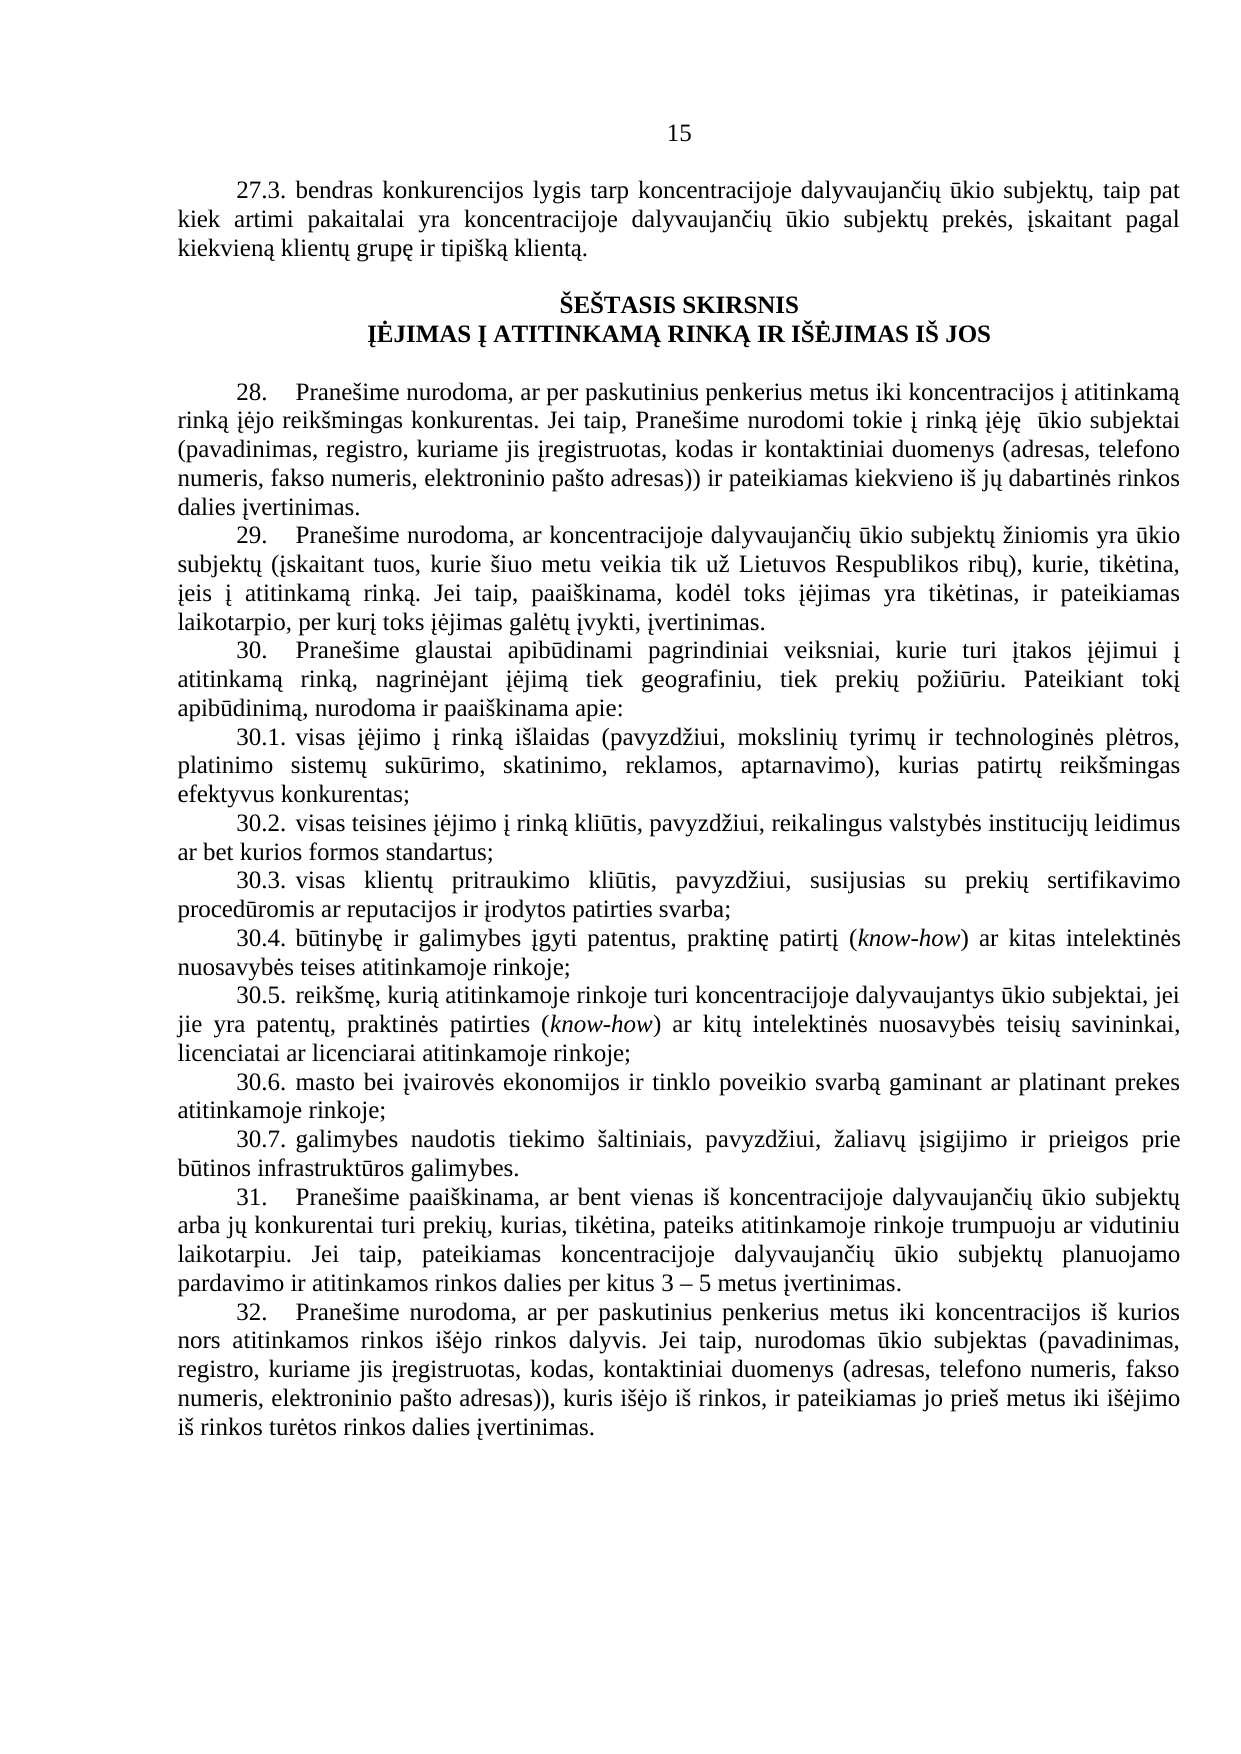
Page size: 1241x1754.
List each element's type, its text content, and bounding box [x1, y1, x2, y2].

text 30.1. visas įėjimo į rinką išlaidas (pavyzdžiui, mokslinių tyrimų ir technologinės plėtros, platinimo sistemų sukūrimo, skatinimo, reklamos, aptarnavimo), kurias patirtų reikšmingas efektyvus konkurentas; [177, 722, 1181, 808]
text Įėjimas Į atitinkamą rinką ir išėjimas iš jos [177, 319, 1181, 348]
text 32. Pranešime nurodoma, ar per paskutinius penkerius metus iki koncentracijos iš kurios nors atitinkamos rinkos išėjo rinkos dalyvis. Jei taip, nurodomas ūkio subjektas (pavadinimas, registro, kuriame jis įregistruotas, kodas, kontaktiniai duomenys (adresas, telefono numeris, fakso numeris, elektroninio pašto adresas)), kuris išėjo iš rinkos, ir pateikiamas jo prieš metus iki išėjimo iš rinkos turėtos rinkos dalies įvertinimas. [177, 1297, 1181, 1441]
text 27.3. bendras konkurencijos lygis tarp koncentracijoje dalyvaujančių ūkio subjektų, taip pat kiek artimi pakaitalai yra koncentracijoje dalyvaujančių ūkio subjektų prekės, įskaitant pagal kiekvieną klientų grupę ir tipišką klientą. [177, 176, 1181, 262]
text 28. Pranešime nurodoma, ar per paskutinius penkerius metus iki koncentracijos į atitinkamą rinką įėjo reikšmingas konkurentas. Jei taip, Pranešime nurodomi tokie į rinką įėję ūkio subjektai (pavadinimas, registro, kuriame jis įregistruotas, kodas ir kontaktiniai duomenys (adresas, telefono numeris, fakso numeris, elektroninio pašto adresas)) ir pateikiamas kiekvieno iš jų dabartinės rinkos dalies įvertinimas. [177, 377, 1181, 521]
text 30.5. reikšmę, kurią atitinkamoje rinkoje turi koncentracijoje dalyvaujantys ūkio subjektai, jei jie yra patentų, praktinės patirties (know-how) ar kitų intelektinės nuosavybės teisių savininkai, licenciatai ar licenciarai atitinkamoje rinkoje; [177, 981, 1181, 1067]
text 29. Pranešime nurodoma, ar koncentracijoje dalyvaujančių ūkio subjektų žiniomis yra ūkio subjektų (įskaitant tuos, kurie šiuo metu veikia tik už Lietuvos Respublikos ribų), kurie, tikėtina, įeis į atitinkamą rinką. Jei taip, paaiškinama, kodėl toks įėjimas yra tikėtinas, ir pateikiamas laikotarpio, per kurį toks įėjimas galėtų įvykti, įvertinimas. [177, 521, 1181, 636]
text 30. Pranešime glaustai apibūdinami pagrindiniai veiksniai, kurie turi įtakos įėjimui į atitinkamą rinką, nagrinėjant įėjimą tiek geografiniu, tiek prekių požiūriu. Pateikiant tokį apibūdinimą, nurodoma ir paaiškinama apie: [177, 636, 1181, 722]
text 31. Pranešime paaiškinama, ar bent vienas iš koncentracijoje dalyvaujančių ūkio subjektų arba jų konkurentai turi prekių, kurias, tikėtina, pateiks atitinkamoje rinkoje trumpuoju ar vidutiniu laikotarpiu. Jei taip, pateikiamas koncentracijoje dalyvaujančių ūkio subjektų planuojamo pardavimo ir atitinkamos rinkos dalies per kitus 3 – 5 metus įvertinimas. [177, 1182, 1181, 1297]
text 30.4. būtinybę ir galimybes įgyti patentus, praktinę patirtį (know-how) ar kitas intelektinės nuosavybės teises atitinkamoje rinkoje; [177, 923, 1181, 981]
text 30.7. galimybes naudotis tiekimo šaltiniais, pavyzdžiui, žaliavų įsigijimo ir prieigos prie būtinos infrastruktūros galimybes. [177, 1124, 1181, 1182]
text 30.2. visas teisines įėjimo į rinką kliūtis, pavyzdžiui, reikalingus valstybės institucijų leidimus ar bet kurios formos standartus; [177, 808, 1181, 866]
text 30.3. visas klientų pritraukimo kliūtis, pavyzdžiui, susijusias su prekių sertifikavimo procedūromis ar reputacijos ir įrodytos patirties svarba; [177, 866, 1181, 923]
text Šeštasis skirsnis [177, 291, 1181, 319]
text 30.6. masto bei įvairovės ekonomijos ir tinklo poveikio svarbą gaminant ar platinant prekes atitinkamoje rinkoje; [177, 1067, 1181, 1124]
